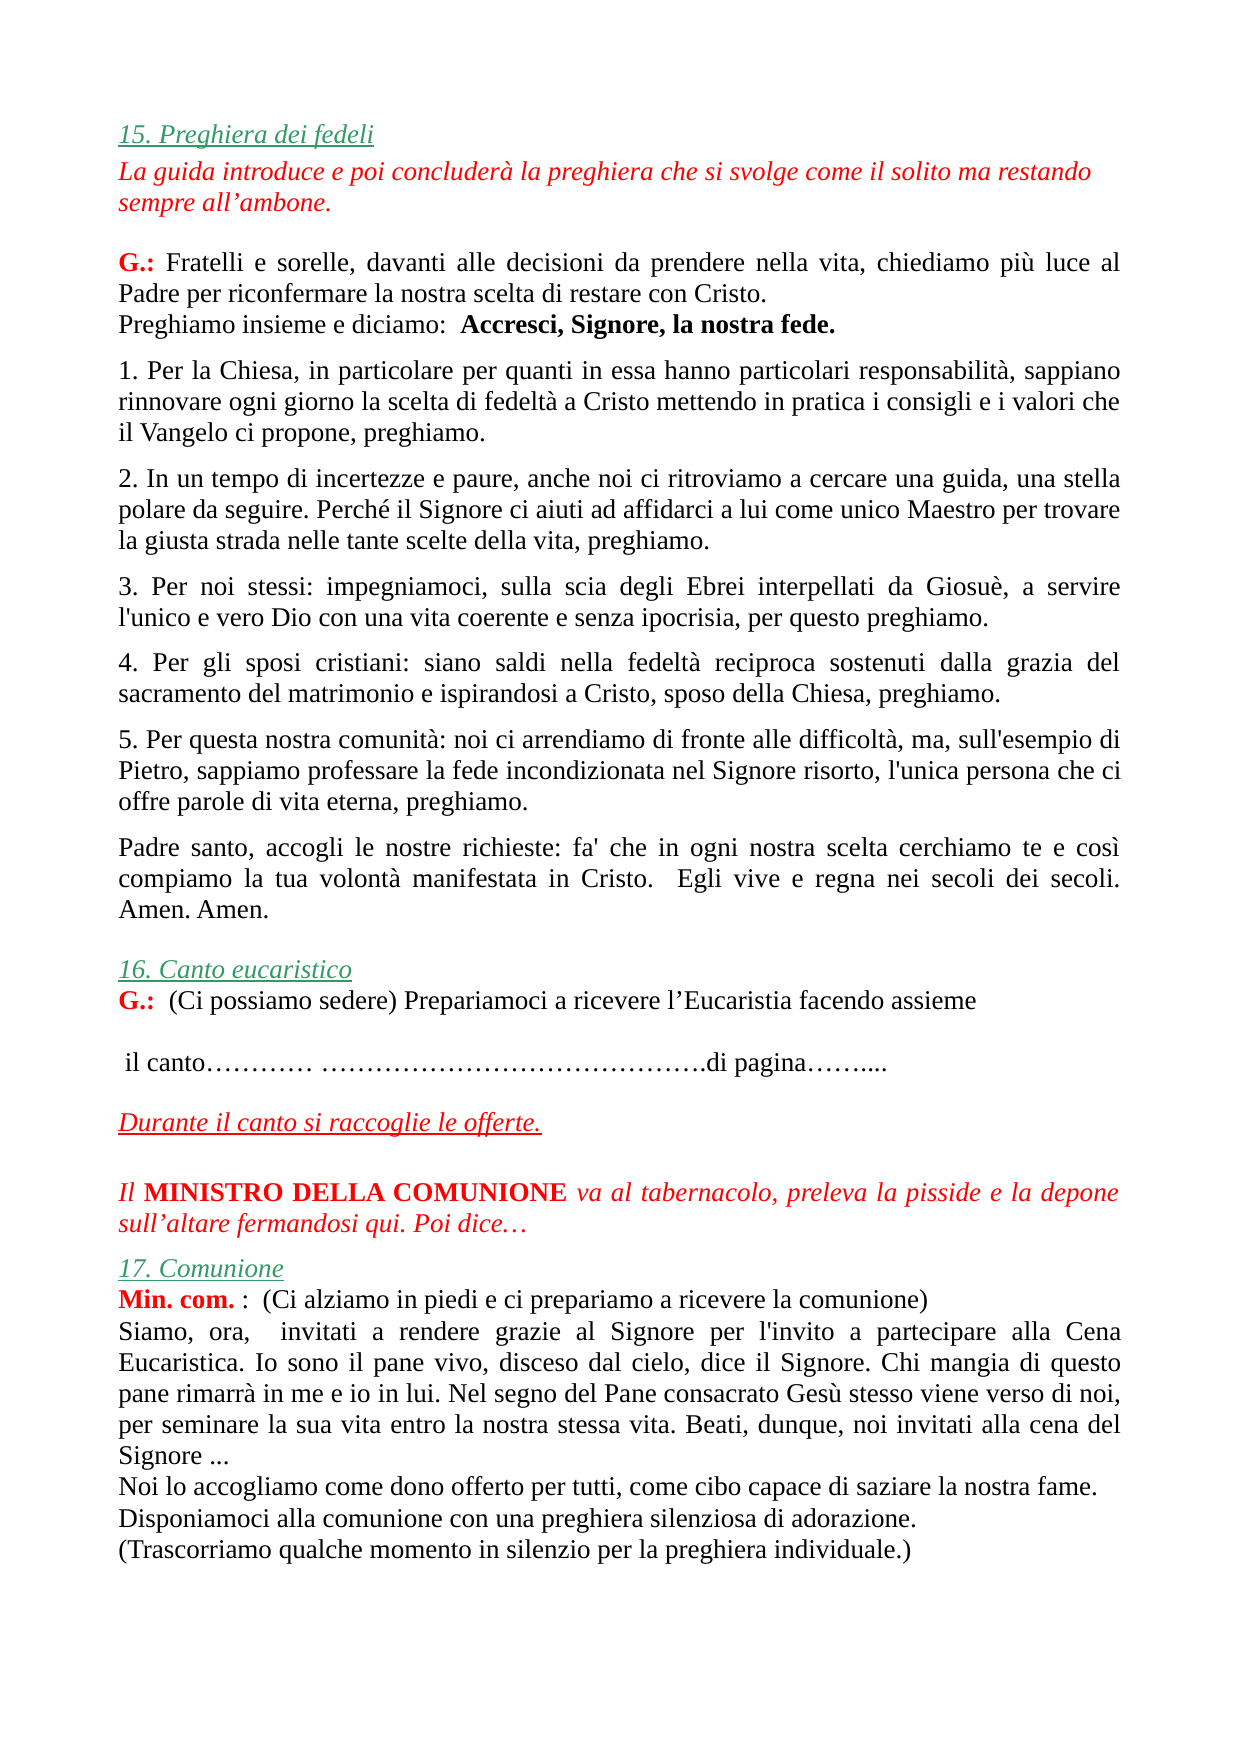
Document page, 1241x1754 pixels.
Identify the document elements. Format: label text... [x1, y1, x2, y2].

text il canto………… …………………………………….di pagina…….... [118, 1046, 1122, 1078]
text Min. com. : (Ci alziamo in piedi e ci prepariamo a ricevere la comunione) [118, 1284, 1122, 1315]
text 2. In un tempo di incertezze e paure, anche noi ci ritroviamo a cercare una guida, una stella polare da seguire. Perché il Signore ci aiuti ad affidarci a lui come unico Maestro per trovare la giusta strada nelle tante scelte della vita, preghiamo. [118, 462, 1122, 555]
text 5. Per questa nostra comunità: noi ci arrendiamo di fronte alle difficoltà, ma, sull'esempio di Pietro, sappiamo professare la fede incondizionata nel Signore risorto, l'unica persona che ci offre parole di vita eterna, preghiamo. [118, 723, 1122, 816]
text 3. Per noi stessi: impegniamoci, sulla scia degli Ebrei interpellati da Giosuè, a servire l'unico e vero Dio con una vita coerente e senza ipocrisia, per questo preghiamo. [118, 570, 1122, 632]
text G.: Fratelli e sorelle, davanti alle decisioni da prendere nella vita, chiediamo più luce al Padre per riconfermare la nostra scelta di restare con Cristo. [118, 246, 1122, 308]
text 15. Preghiera dei fedeli [118, 118, 1122, 149]
text 16. Canto eucaristico [118, 953, 1122, 984]
text 4. Per gli sposi cristiani: siano saldi nella fedeltà reciproca sostenuti dalla grazia del sacramento del matrimonio e ispirandosi a Cristo, sposo della Chiesa, preghiamo. [118, 646, 1122, 709]
text Preghiamo insieme e diciamo: Accresci, Signore, la nostra fede. [118, 308, 1122, 340]
text 1. Per la Chiesa, in particolare per quanti in essa hanno particolari responsabilità, sappiano rinnovare ogni giorno la scelta di fedeltà a Cristo mettendo in pratica i consigli e i valori che il Vangelo ci propone, preghiamo. [118, 354, 1122, 447]
text Disponiamoci alla comunione con una preghiera silenziosa di adorazione. [118, 1502, 1122, 1533]
text Durante il canto si raccoglie le offerte. [118, 1106, 1122, 1137]
text La guida introduce e poi concluderà la preghiera che si svolge come il solito ma restando sempre all’ambone. [118, 155, 1122, 217]
text Il MINISTRO DELLA COMUNIONE va al tabernacolo, preleva la pisside e la depone sull’altare fermandosi qui. Poi dice… [118, 1176, 1122, 1238]
text 17. Comunione [118, 1252, 1122, 1284]
text (Trascorriamo qualche momento in silenzio per la preghiera individuale.) [118, 1533, 1122, 1564]
text G.: (Ci possiamo sedere) Prepariamoci a ricevere l’Eucaristia facendo assieme [118, 984, 1122, 1015]
text Siamo, ora, invitati a rendere grazie al Signore per l'invito a partecipare alla Cena Eucaristica. Io sono il pane vivo, disceso dal cielo, dice il Signore. Chi mangia di questo pane rimarrà in me e io in lui. Nel segno del Pane consacrato Gesù stesso viene verso di noi, per seminare la sua vita entro la nostra stessa vita. Beati, dunque, noi invitati alla cena del Signore ... [118, 1315, 1122, 1471]
text Noi lo accogliamo come dono offerto per tutti, come cibo capace di saziare la nostra fame. [118, 1471, 1122, 1502]
text Padre santo, accogli le nostre richieste: fa' che in ogni nostra scelta cerchiamo te e così compiamo la tua volontà manifestata in Cristo. Egli vive e regna nei secoli dei secoli. Amen. Amen. [118, 831, 1122, 924]
